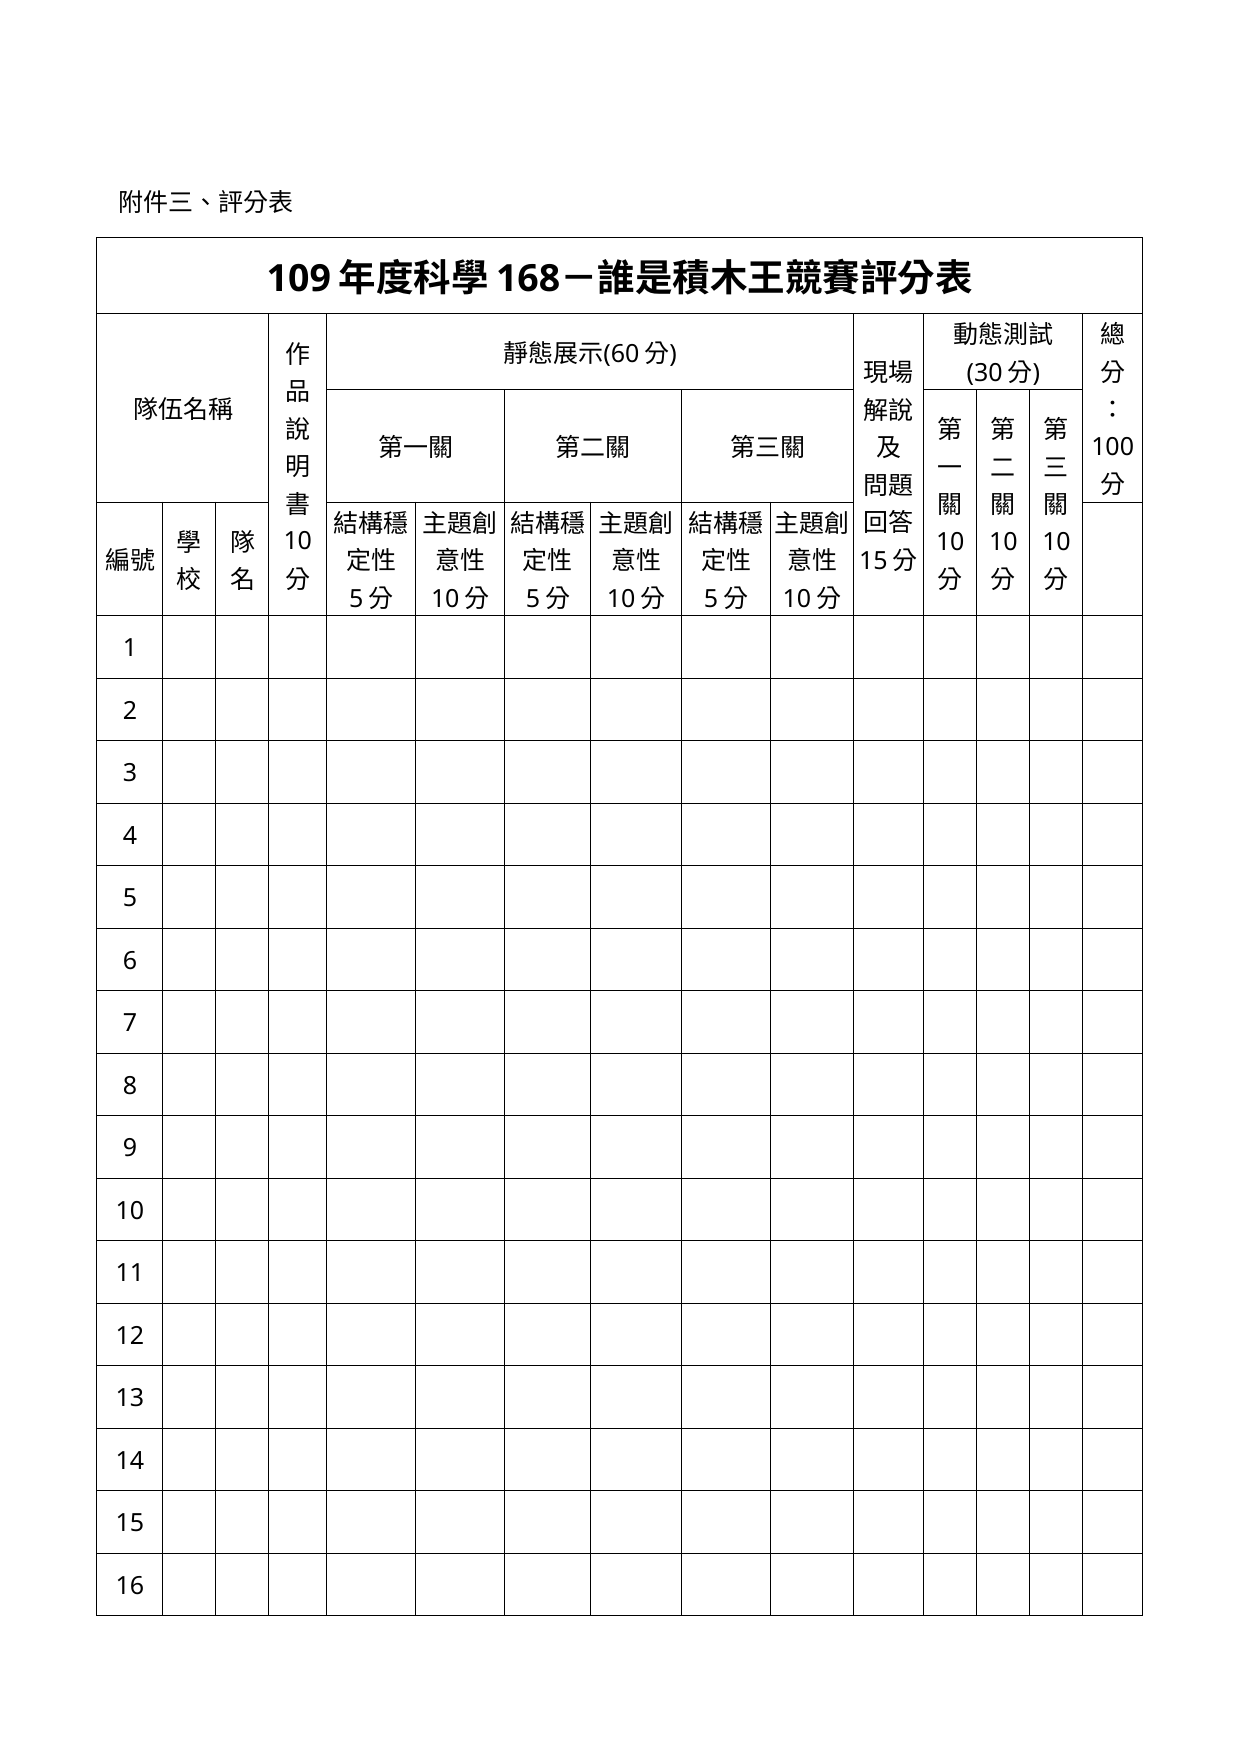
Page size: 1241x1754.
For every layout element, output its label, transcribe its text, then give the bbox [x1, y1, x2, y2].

table_cell [416, 1429, 504, 1490]
table_cell [505, 1366, 590, 1428]
table_cell [216, 866, 268, 928]
table_cell [1083, 741, 1142, 803]
table_cell [1083, 1429, 1142, 1490]
table_cell [505, 616, 590, 678]
table_cell [924, 679, 976, 740]
table_cell 12 [97, 1304, 162, 1365]
table_cell 結構穩定性 5分 [327, 503, 415, 615]
table_cell [269, 616, 326, 678]
table_cell [1030, 1554, 1082, 1615]
table_cell [977, 1491, 1029, 1553]
table_cell [771, 1366, 853, 1428]
table_cell [1083, 804, 1142, 865]
table_cell 第 二 關 10 分 [977, 390, 1029, 615]
table_cell [591, 679, 681, 740]
table_cell 10 [97, 1179, 162, 1240]
table_cell [1030, 1304, 1082, 1365]
table_cell [163, 1179, 215, 1240]
table_cell [977, 929, 1029, 990]
table_cell [682, 1116, 770, 1178]
table_cell [1083, 1241, 1142, 1303]
table_cell 7 [97, 991, 162, 1053]
table_cell [977, 804, 1029, 865]
table_cell [505, 1491, 590, 1553]
table_cell [771, 866, 853, 928]
table_cell [505, 929, 590, 990]
table_cell [1030, 1491, 1082, 1553]
table_cell [1083, 991, 1142, 1053]
table_cell 15 [97, 1491, 162, 1553]
table_cell [591, 1116, 681, 1178]
table_cell [924, 1241, 976, 1303]
table_cell [505, 1116, 590, 1178]
table_cell [1030, 991, 1082, 1053]
table_cell [163, 1054, 215, 1115]
table_cell 6 [97, 929, 162, 990]
table_cell [327, 616, 415, 678]
table_cell 編號 [97, 503, 162, 615]
table_cell [682, 1304, 770, 1365]
table_cell [416, 866, 504, 928]
table_cell [416, 1491, 504, 1553]
table_cell 9 [97, 1116, 162, 1178]
table_cell [854, 1179, 923, 1240]
table_cell [682, 866, 770, 928]
table_cell [416, 804, 504, 865]
table_cell [977, 1179, 1029, 1240]
table_cell [269, 1054, 326, 1115]
table_cell [854, 929, 923, 990]
table_cell [163, 1429, 215, 1490]
table_cell [505, 1429, 590, 1490]
table_cell 主題創意性 10分 [771, 503, 853, 615]
table_cell 8 [97, 1054, 162, 1115]
table_cell [1030, 1366, 1082, 1428]
table_cell [163, 1554, 215, 1615]
table_cell [163, 616, 215, 678]
table_cell [591, 1179, 681, 1240]
table_cell [682, 991, 770, 1053]
table_cell 3 [97, 741, 162, 803]
table_cell [505, 1554, 590, 1615]
table_cell [591, 1241, 681, 1303]
table_cell 現場解說及 問題回答 15分 [854, 314, 923, 615]
table_cell [1030, 616, 1082, 678]
table_cell [1030, 1116, 1082, 1178]
table_cell [591, 1366, 681, 1428]
table_cell [269, 929, 326, 990]
table_cell [269, 1304, 326, 1365]
table_cell [854, 679, 923, 740]
table_cell [327, 741, 415, 803]
table_cell [771, 1429, 853, 1490]
table_cell [1030, 866, 1082, 928]
table_cell [1083, 1554, 1142, 1615]
table_cell [216, 616, 268, 678]
table_cell 16 [97, 1554, 162, 1615]
table_cell [216, 1304, 268, 1365]
table_cell [854, 741, 923, 803]
table_cell [682, 1429, 770, 1490]
table_cell [216, 991, 268, 1053]
table_cell [416, 929, 504, 990]
table_cell [854, 1554, 923, 1615]
table_cell [1083, 616, 1142, 678]
table_cell [1083, 1179, 1142, 1240]
table_cell [854, 1241, 923, 1303]
table_cell [924, 1491, 976, 1553]
table_cell [327, 1179, 415, 1240]
table_cell [682, 1179, 770, 1240]
table_cell [216, 1179, 268, 1240]
table_cell [924, 1366, 976, 1428]
text 附件三、評分表 [118, 181, 1122, 219]
table_cell [977, 616, 1029, 678]
table_cell [269, 1366, 326, 1428]
table_cell [591, 1554, 681, 1615]
table_cell [854, 991, 923, 1053]
table_cell [327, 1241, 415, 1303]
table_cell [505, 1304, 590, 1365]
table_cell [977, 1429, 1029, 1490]
table_cell [216, 679, 268, 740]
table_cell 作 品 說 明 書 10 分 [269, 314, 326, 615]
table_cell [682, 1554, 770, 1615]
table_cell [505, 1179, 590, 1240]
table_cell 隊 名 [216, 503, 268, 615]
table_cell [1030, 1179, 1082, 1240]
table_cell [682, 679, 770, 740]
table_cell [269, 991, 326, 1053]
table_cell [1083, 503, 1142, 615]
table_cell [977, 1054, 1029, 1115]
table_cell [269, 1241, 326, 1303]
table_cell [1030, 679, 1082, 740]
table_cell [1030, 1241, 1082, 1303]
table_cell [216, 1429, 268, 1490]
table_cell [327, 1491, 415, 1553]
table_cell [327, 1304, 415, 1365]
table_cell [505, 741, 590, 803]
table_cell [924, 1554, 976, 1615]
table_cell [682, 1491, 770, 1553]
table_cell [269, 1179, 326, 1240]
table_cell [416, 1366, 504, 1428]
table_cell [977, 1554, 1029, 1615]
table_cell [216, 929, 268, 990]
table_cell 1 [97, 616, 162, 678]
table_cell [163, 1116, 215, 1178]
table_cell [163, 1366, 215, 1428]
table_cell [269, 679, 326, 740]
table_cell [1083, 1491, 1142, 1553]
table_cell [1030, 804, 1082, 865]
table_header 109年度科學168－誰是積木王競賽評分表 [97, 238, 1142, 313]
table_cell [682, 741, 770, 803]
table_cell [924, 1054, 976, 1115]
table_cell 5 [97, 866, 162, 928]
table_cell [924, 929, 976, 990]
table_cell [771, 679, 853, 740]
table_cell [1030, 1429, 1082, 1490]
table_cell [163, 679, 215, 740]
table_cell [924, 1179, 976, 1240]
table_cell [682, 929, 770, 990]
table_cell 11 [97, 1241, 162, 1303]
table_cell [854, 804, 923, 865]
table_cell 13 [97, 1366, 162, 1428]
table_cell [1083, 866, 1142, 928]
table_cell [416, 679, 504, 740]
table_cell [327, 1429, 415, 1490]
table_cell [977, 741, 1029, 803]
table_cell [416, 991, 504, 1053]
table_cell [771, 616, 853, 678]
table_cell [216, 1554, 268, 1615]
table_cell [163, 1304, 215, 1365]
table_cell [327, 991, 415, 1053]
table_cell [682, 804, 770, 865]
table_cell [854, 866, 923, 928]
table_cell [854, 1429, 923, 1490]
table_cell [771, 991, 853, 1053]
table_cell 動態測試 (30分) [924, 314, 1082, 389]
table_cell [1083, 679, 1142, 740]
table_cell [771, 929, 853, 990]
table_cell [924, 1116, 976, 1178]
table_cell [771, 741, 853, 803]
table_cell [854, 616, 923, 678]
table_cell 主題創意性 10分 [416, 503, 504, 615]
table_cell [771, 1054, 853, 1115]
table_cell [163, 991, 215, 1053]
table_cell 第二關 [505, 390, 681, 502]
table_cell [771, 1116, 853, 1178]
table_cell 4 [97, 804, 162, 865]
table_cell [327, 1054, 415, 1115]
table_cell [1030, 741, 1082, 803]
table_cell [1030, 1054, 1082, 1115]
table_cell [327, 1554, 415, 1615]
table_cell 結構穩定性 5分 [682, 503, 770, 615]
table_cell [163, 1491, 215, 1553]
table_cell [771, 1491, 853, 1553]
table_cell 第 一 關 10 分 [924, 390, 976, 615]
table_cell [771, 804, 853, 865]
table_cell 2 [97, 679, 162, 740]
table_cell [1083, 1116, 1142, 1178]
table_cell [591, 991, 681, 1053]
table_cell [854, 1366, 923, 1428]
table_cell [771, 1241, 853, 1303]
table_cell [216, 1054, 268, 1115]
table_cell [771, 1179, 853, 1240]
table_cell [216, 741, 268, 803]
table_cell [977, 1366, 1029, 1428]
table_cell [269, 866, 326, 928]
table_cell [163, 741, 215, 803]
table_cell [1083, 1304, 1142, 1365]
table_cell [1083, 1366, 1142, 1428]
table_cell [216, 1491, 268, 1553]
table_cell 14 [97, 1429, 162, 1490]
table_cell 第一關 [327, 390, 504, 502]
table_cell [416, 616, 504, 678]
table_cell [163, 929, 215, 990]
table_cell [416, 1304, 504, 1365]
table_cell [591, 804, 681, 865]
table_cell [977, 1304, 1029, 1365]
table_cell [591, 1304, 681, 1365]
table_cell [327, 804, 415, 865]
table_cell [505, 1241, 590, 1303]
table_cell [924, 1429, 976, 1490]
table_cell [924, 741, 976, 803]
table_cell [977, 679, 1029, 740]
table_cell [591, 616, 681, 678]
table_cell [269, 1116, 326, 1178]
table_cell [416, 1054, 504, 1115]
table_cell [505, 804, 590, 865]
table_cell [924, 1304, 976, 1365]
table_cell [591, 1054, 681, 1115]
table_cell [682, 1241, 770, 1303]
table_cell 學 校 [163, 503, 215, 615]
table_cell [416, 1554, 504, 1615]
table_cell 靜態展示(60分) [327, 314, 853, 389]
table_cell [682, 616, 770, 678]
table_cell [977, 991, 1029, 1053]
table_cell [854, 1304, 923, 1365]
table_cell [216, 1241, 268, 1303]
table_cell [269, 741, 326, 803]
table_cell [269, 1491, 326, 1553]
table_cell [505, 866, 590, 928]
table_cell [163, 1241, 215, 1303]
table_cell 主題創意性 10分 [591, 503, 681, 615]
table_cell [854, 1491, 923, 1553]
table_cell [505, 679, 590, 740]
table_cell [327, 1366, 415, 1428]
table_cell 結構穩定性 5分 [505, 503, 590, 615]
table_cell [269, 804, 326, 865]
table_cell [1030, 929, 1082, 990]
table_cell [327, 866, 415, 928]
table_cell 第三關 [682, 390, 853, 502]
table_cell 總 分 ： 100 分 [1083, 314, 1142, 502]
table_cell [163, 804, 215, 865]
table_cell [771, 1304, 853, 1365]
table_cell 第 三 關 10 分 [1030, 390, 1082, 615]
table_cell [854, 1116, 923, 1178]
table_cell [682, 1054, 770, 1115]
table_cell [269, 1554, 326, 1615]
table_cell [216, 1366, 268, 1428]
table_cell [591, 1429, 681, 1490]
table_cell [924, 616, 976, 678]
table_cell [591, 741, 681, 803]
table_cell [682, 1366, 770, 1428]
table_cell [416, 741, 504, 803]
table_cell [924, 804, 976, 865]
table_cell [591, 929, 681, 990]
table_cell [771, 1554, 853, 1615]
table_cell [416, 1179, 504, 1240]
table_cell [591, 1491, 681, 1553]
table_cell [269, 1429, 326, 1490]
table_cell [505, 1054, 590, 1115]
table_cell [505, 991, 590, 1053]
table_cell [216, 1116, 268, 1178]
table_cell [591, 866, 681, 928]
table_cell [1083, 1054, 1142, 1115]
table_cell [327, 1116, 415, 1178]
table_cell [327, 929, 415, 990]
table_cell [163, 866, 215, 928]
table_cell [854, 1054, 923, 1115]
table_cell [1083, 929, 1142, 990]
table_cell 隊伍名稱 [97, 314, 268, 502]
table_cell [416, 1241, 504, 1303]
table_cell [216, 804, 268, 865]
table_cell [924, 866, 976, 928]
table_cell [924, 991, 976, 1053]
table_cell [977, 1116, 1029, 1178]
table_cell [977, 1241, 1029, 1303]
table_cell [977, 866, 1029, 928]
table_cell [327, 679, 415, 740]
table_cell [416, 1116, 504, 1178]
